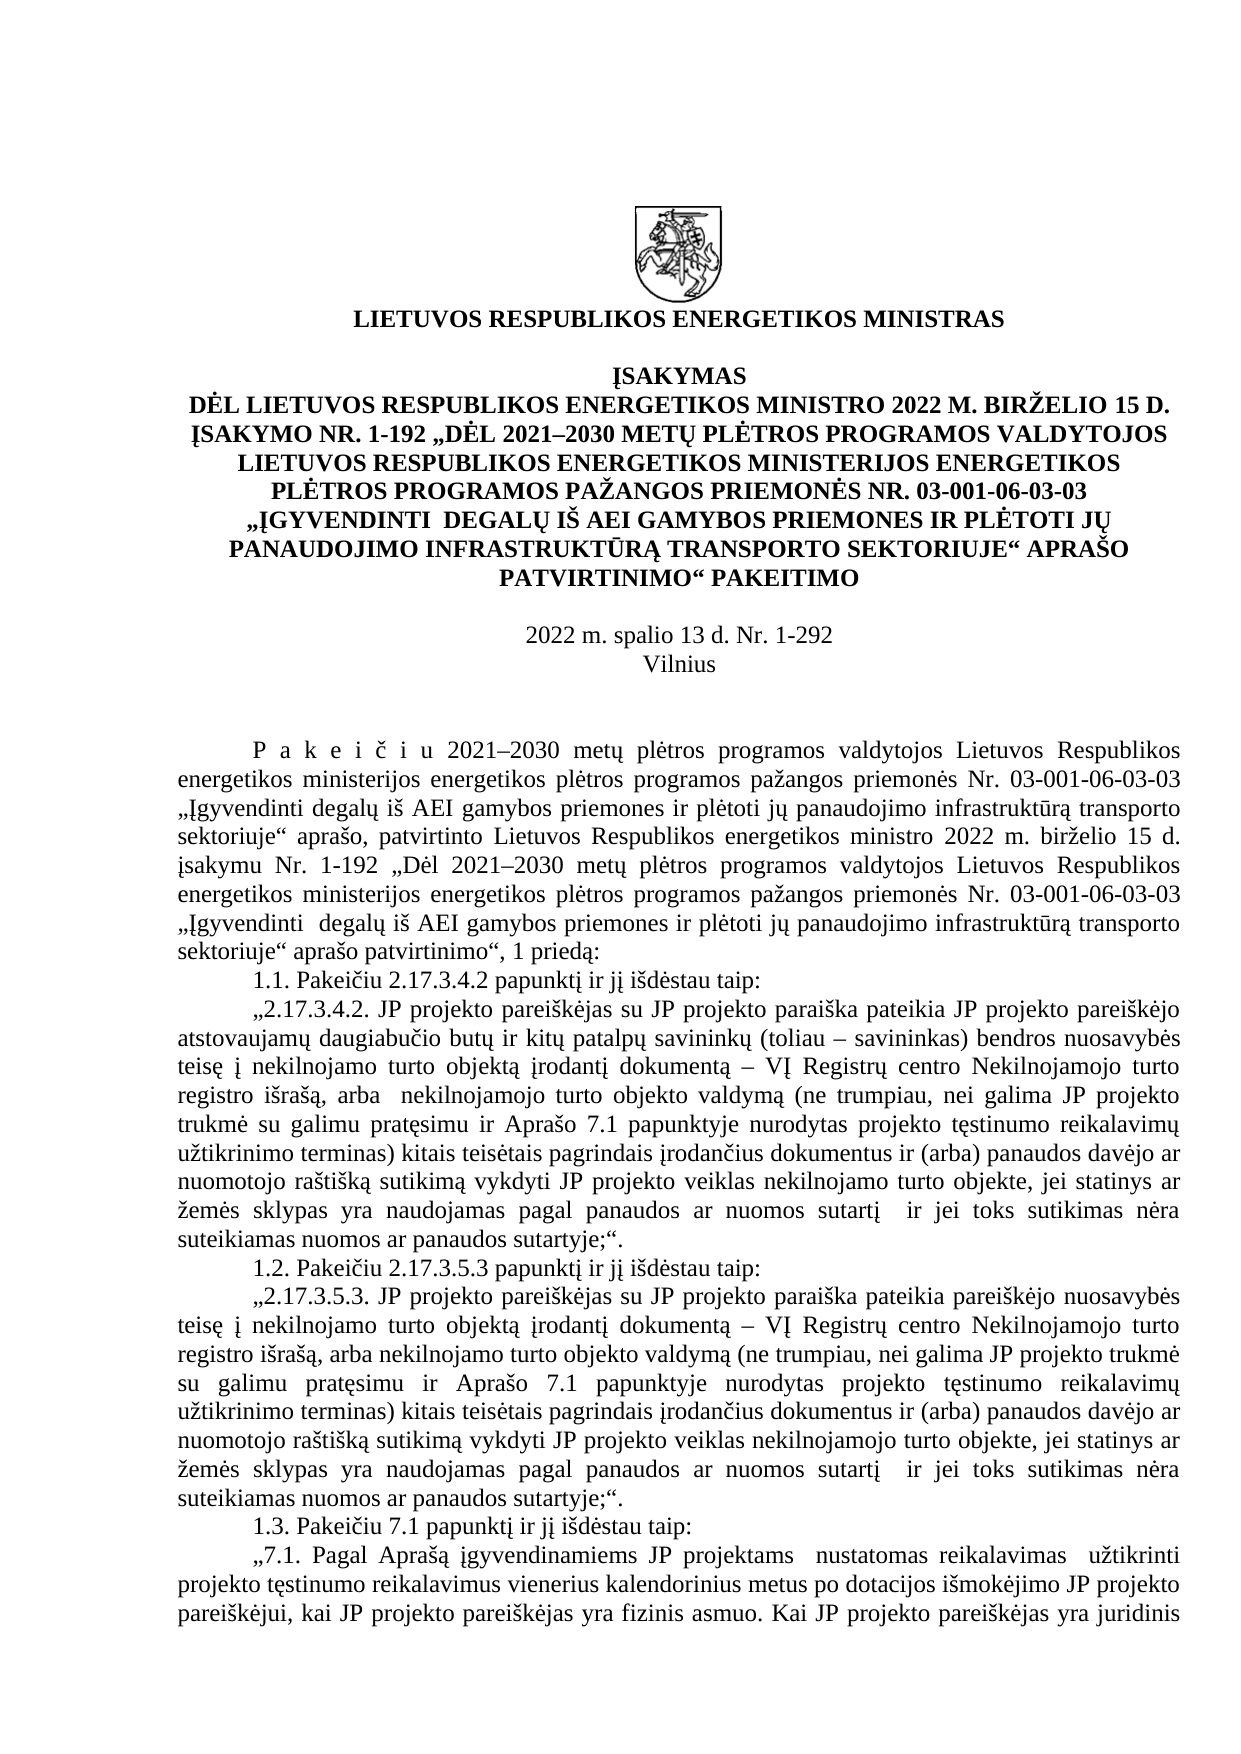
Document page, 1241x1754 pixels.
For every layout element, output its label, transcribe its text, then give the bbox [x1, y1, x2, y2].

text įsakymas [177, 361, 1181, 390]
text 2022 m. spalio 13 d. Nr. 1-292 [177, 620, 1181, 649]
text „7.1. Pagal Aprašą įgyvendinamiems JP projektams nustatomas reikalavimas užtikrinti projekto tęstinumo reikalavimus vienerius kalendorinius metus po dotacijos išmokėjimo JP projekto pareiškėjui, kai JP projekto pareiškėjas yra fizinis asmuo. Kai JP projekto pareiškėjas yra juridinis [177, 1540, 1181, 1626]
text „2.17.3.4.2. JP projekto pareiškėjas su JP projekto paraiška pateikia JP projekto pareiškėjo atstovaujamų daugiabučio butų ir kitų patalpų savininkų (toliau – savininkas) bendros nuosavybės teisę į nekilnojamo turto objektą įrodantį dokumentą – VĮ Registrų centro Nekilnojamojo turto registro išrašą, arba nekilnojamojo turto objekto valdymą (ne trumpiau, nei galima JP projekto trukmė su galimu pratęsimu ir Aprašo 7.1 papunktyje nurodytas projekto tęstinumo reikalavimų užtikrinimo terminas) kitais teisėtais pagrindais įrodančius dokumentus ir (arba) panaudos davėjo ar nuomotojo raštišką sutikimą vykdyti JP projekto veiklas nekilnojamo turto objekte, jei statinys ar žemės sklypas yra naudojamas pagal panaudos ar nuomos sutartį ir jei toks sutikimas nėra suteikiamas nuomos ar panaudos sutartyje;“. [177, 994, 1181, 1253]
text 1.3. Pakeičiu 7.1 papunktį ir jį išdėstau taip: [177, 1511, 1181, 1540]
text DĖL lietuvos respublikos energetikos ministro 2022 m. BIRŽELIO 15 d. įsakymo nr. 1-192 „DĖL 2021–2030 METŲ PLĖTROS PROGRAMOS VALDYTOJOS LIETUVOS RESPUBLIKOS ENERGETIKOS MINISTERIJOS ENERGETIKOS PLĖTROS PROGRAMOS PAŽANGOS PRIEMONĖS NR. 03-001-06-03-03 „ĮGYVENDINTI DEGALŲ IŠ AEI GAMYBOS PRIEMONES IR PLĖTOTI JŲ PANAUDOJIMO INFRASTRUKTŪRĄ TRANSPORTO SEKTORIUJE“ APRAŠO PATVIRTINIMO“ pakeitimo [177, 390, 1181, 591]
text 1.1. Pakeičiu 2.17.3.4.2 papunktį ir jį išdėstau taip: [177, 965, 1181, 994]
text Vilnius [177, 649, 1181, 678]
text 1.2. Pakeičiu 2.17.3.5.3 papunktį ir jį išdėstau taip: [177, 1253, 1181, 1281]
text LIETUVOS RESPUBLIKOS ENERGETIKOS MINISTRAS [177, 304, 1181, 333]
text „2.17.3.5.3. JP projekto pareiškėjas su JP projekto paraiška pateikia pareiškėjo nuosavybės teisę į nekilnojamo turto objektą įrodantį dokumentą – VĮ Registrų centro Nekilnojamojo turto registro išrašą, arba nekilnojamo turto objekto valdymą (ne trumpiau, nei galima JP projekto trukmė su galimu pratęsimu ir Aprašo 7.1 papunktyje nurodytas projekto tęstinumo reikalavimų užtikrinimo terminas) kitais teisėtais pagrindais įrodančius dokumentus ir (arba) panaudos davėjo ar nuomotojo raštišką sutikimą vykdyti JP projekto veiklas nekilnojamojo turto objekte, jei statinys ar žemės sklypas yra naudojamas pagal panaudos ar nuomos sutartį ir jei toks sutikimas nėra suteikiamas nuomos ar panaudos sutartyje;“. [177, 1281, 1181, 1511]
text P a k e i č i u 2021–2030 metų plėtros programos valdytojos Lietuvos Respublikos energetikos ministerijos energetikos plėtros programos pažangos priemonės Nr. 03-001-06-03-03 „Įgyvendinti degalų iš AEI gamybos priemones ir plėtoti jų panaudojimo infrastruktūrą transporto sektoriuje“ aprašo, patvirtinto Lietuvos Respublikos energetikos ministro 2022 m. birželio 15 d. įsakymu Nr. 1-192 „Dėl 2021–2030 metų plėtros programos valdytojos Lietuvos Respublikos energetikos ministerijos energetikos plėtros programos pažangos priemonės Nr. 03-001-06-03-03 „Įgyvendinti degalų iš AEI gamybos priemones ir plėtoti jų panaudojimo infrastruktūrą transporto sektoriuje“ aprašo patvirtinimo“, 1 priedą: [177, 735, 1181, 965]
